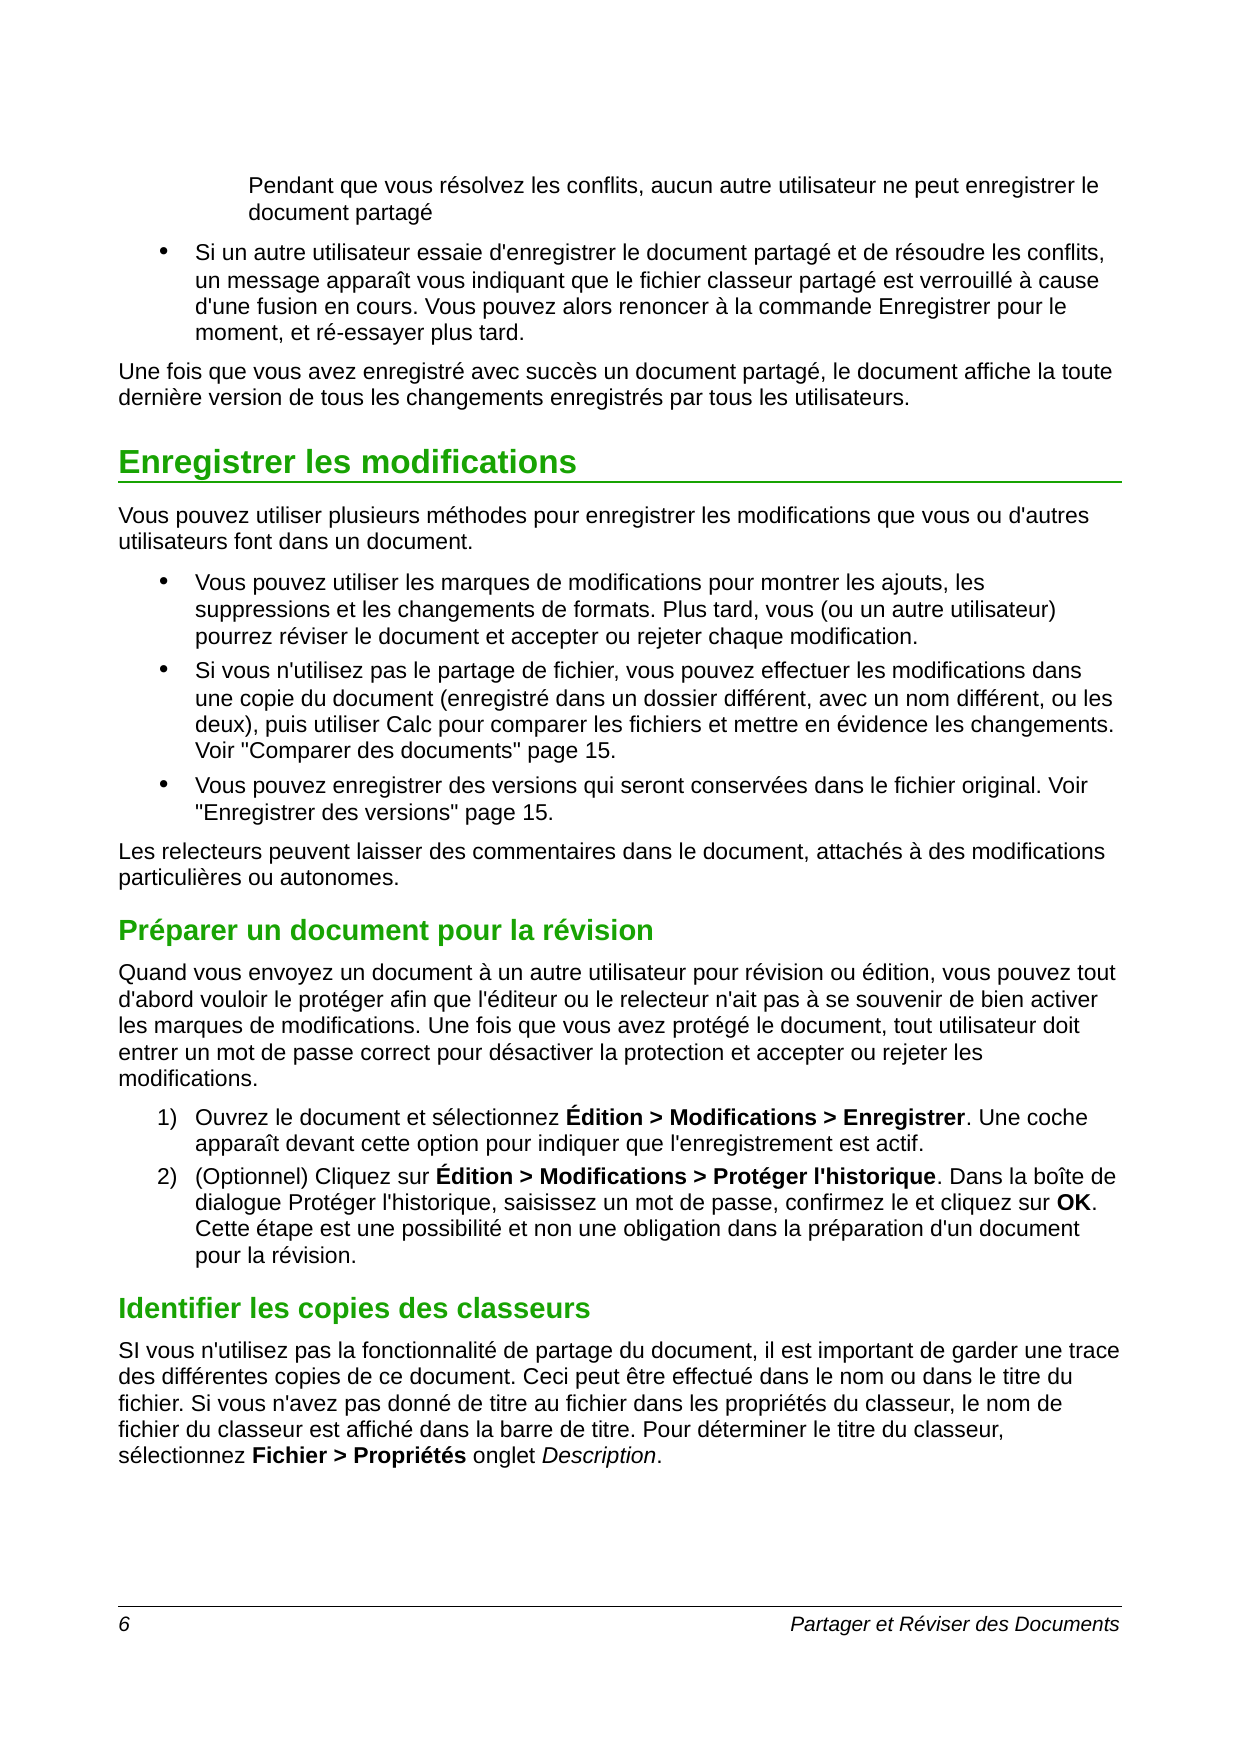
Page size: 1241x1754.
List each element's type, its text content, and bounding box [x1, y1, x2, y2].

list Pendant que vous résolvez les conflits, aucun autre utilisateur ne peut enregistrer le document partagé [195, 172, 1122, 225]
text Vous pouvez utiliser plusieurs méthodes pour enregistrer les modifications que vous ou d'autres utilisateurs font dans un document. [118, 502, 1122, 555]
text Les relecteurs peuvent laisser des commentaires dans le document, attachés à des modifications particulières ou autonomes. [118, 838, 1122, 890]
list (Optionnel) Cliquez sur Édition > Modifications > Protéger l'historique. Dans la boîte de dialogue Protéger l'historique, saisissez un mot de passe, confirmez le et cliquez sur OK. Cette étape est une possibilité et non une obligation dans la préparation d'un document pour la révision. [177, 1163, 1122, 1268]
list Si vous n'utilisez pas le partage de fichier, vous pouvez effectuer les modifications dans une copie du document (enregistré dans un dossier différent, avec un nom différent, ou les deux), puis utiliser Calc pour comparer les fichiers et mettre en évidence les changements. Voir "Comparer des documents" page 15. [156, 655, 1122, 763]
subtitle Enregistrer les modifications [118, 443, 1122, 481]
subtitle Identifier les copies des classeurs [118, 1291, 1122, 1324]
text Quand vous envoyez un document à un autre utilisateur pour révision ou édition, vous pouvez tout d'abord vouloir le protéger afin que l'éditeur ou le relecteur n'ait pas à se souvenir de bien activer les marques de modifications. Une fois que vous avez protégé le document, tout utilisateur doit entrer un mot de passe correct pour désactiver la protection et accepter ou rejeter les modifications. [118, 959, 1122, 1091]
list Ouvrez le document et sélectionnez Édition > Modifications > Enregistrer. Une coche apparaît devant cette option pour indiquer que l'enregistrement est actif. [177, 1104, 1122, 1156]
subtitle Préparer un document pour la révision [118, 913, 1122, 947]
text Une fois que vous avez enregistré avec succès un document partagé, le document affiche la toute dernière version de tous les changements enregistrés par tous les utilisateurs. [118, 358, 1122, 411]
list Vous pouvez utiliser les marques de modifications pour montrer les ajouts, les suppressions et les changements de formats. Plus tard, vous (ou un autre utilisateur) pourrez réviser le document et accepter ou rejeter chaque modification. [156, 567, 1122, 649]
text SI vous n'utilisez pas la fonctionnalité de partage du document, il est important de garder une trace des différentes copies de ce document. Ceci peut être effectué dans le nom ou dans le titre du fichier. Si vous n'avez pas donné de titre au fichier dans les propriétés du classeur, le nom de fichier du classeur est affiché dans la barre de titre. Pour déterminer le titre du classeur, sélectionnez Fichier > Propriétés onglet Description. [118, 1337, 1122, 1469]
list Vous pouvez enregistrer des versions qui seront conservées dans le fichier original. Voir "Enregistrer des versions" page 15. [156, 770, 1122, 825]
list Si un autre utilisateur essaie d'enregistrer le document partagé et de résoudre les conflits, un message apparaît vous indiquant que le fichier classeur partagé est verrouillé à cause d'une fusion en cours. Vous pouvez alors renoncer à la commande Enregistrer pour le moment, et ré-essayer plus tard. [156, 237, 1122, 346]
